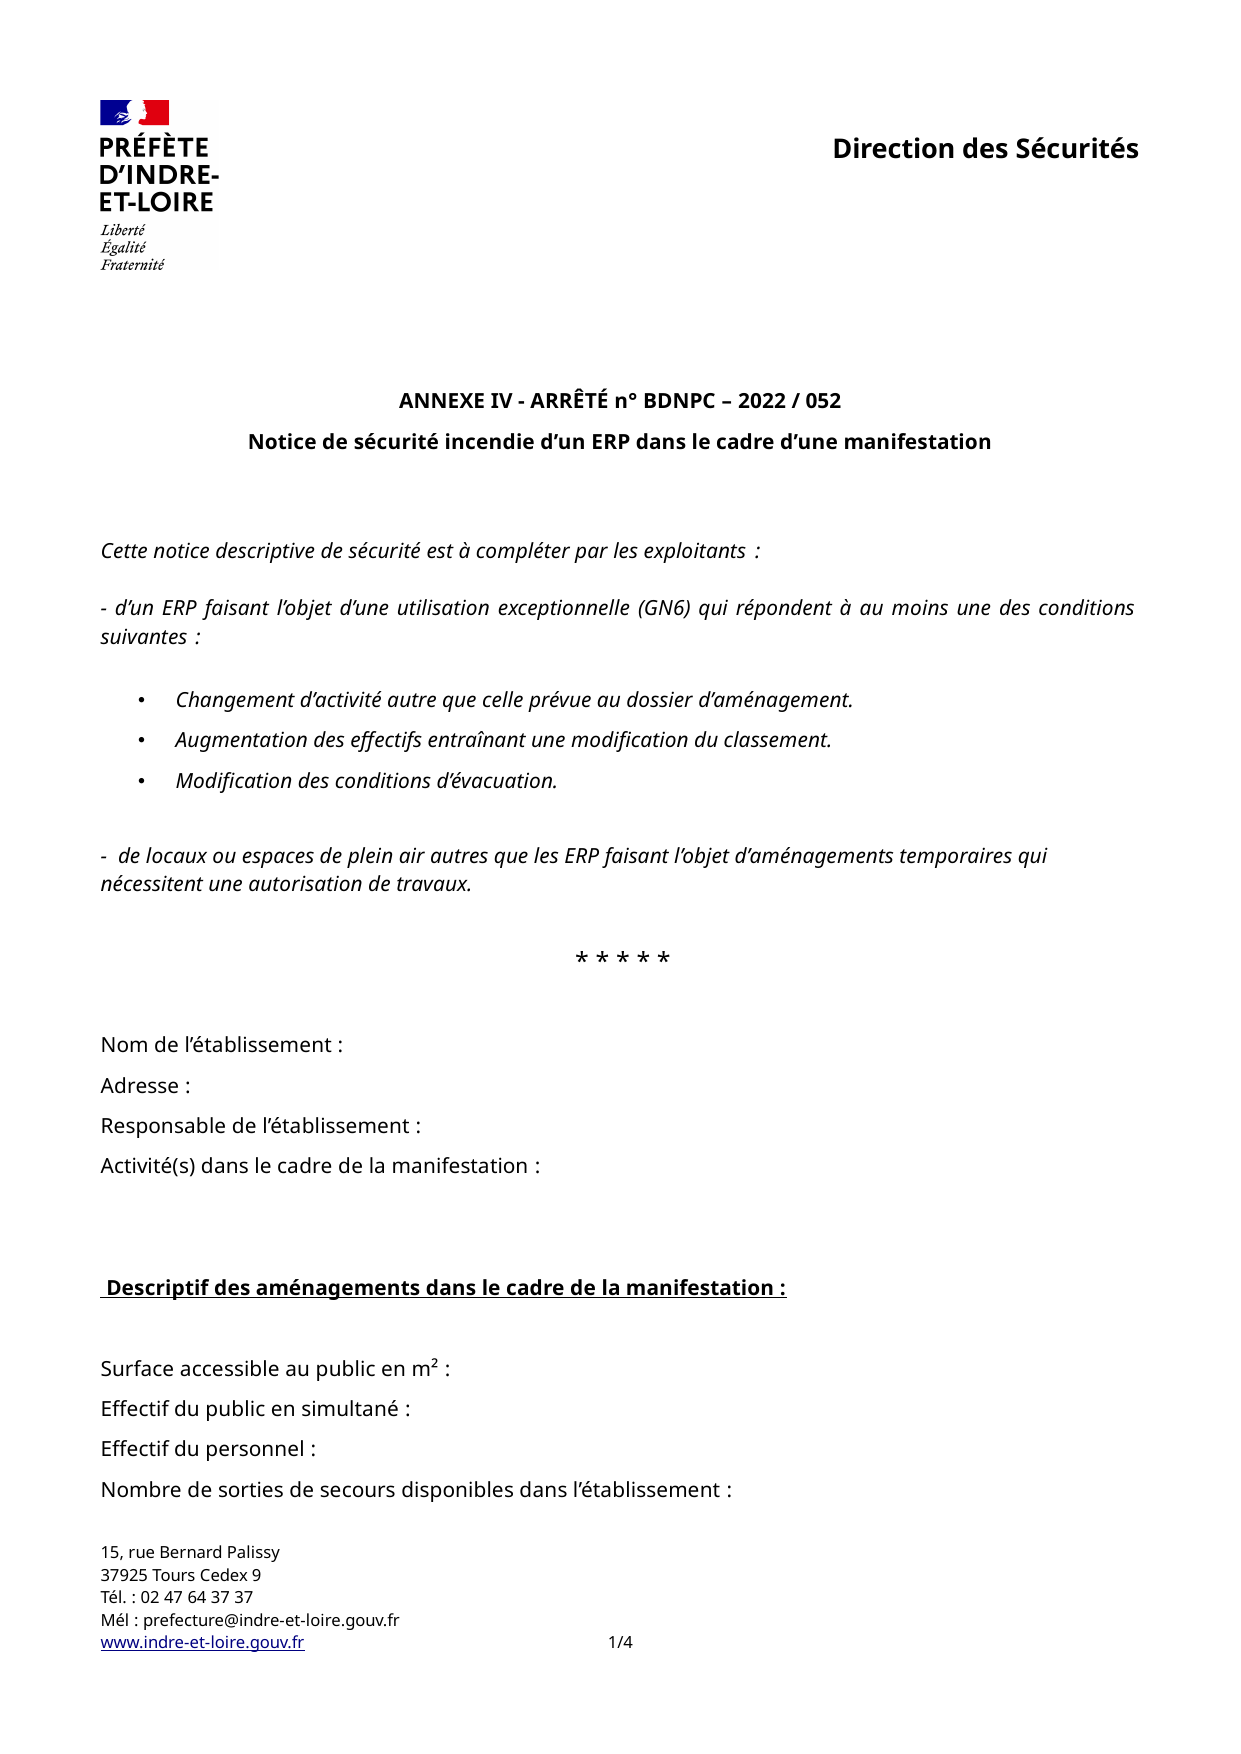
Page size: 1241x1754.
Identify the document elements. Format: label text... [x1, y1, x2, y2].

list Modification des conditions d’évacuation. [138, 766, 1140, 794]
text ANNEXE IV - ARRÊTÉ n° BDNPC – 2022 / 052 [100, 384, 1140, 415]
text Cette notice descriptive de sécurité est à compléter par les exploitants : [100, 536, 1140, 565]
text Adresse : [100, 1071, 1140, 1099]
text Effectif du personnel : [100, 1434, 1140, 1463]
text Descriptif des aménagements dans le cadre de la manifestation : [100, 1273, 1140, 1301]
list Changement d’activité autre que celle prévue au dossier d’aménagement. [138, 685, 1140, 713]
text nécessitent une autorisation de travaux. [100, 869, 1140, 898]
text Activité(s) dans le cadre de la manifestation : [100, 1151, 1140, 1180]
text Nom de l’établissement : [100, 1030, 1140, 1059]
text Effectif du public en simultané : [100, 1394, 1140, 1422]
text Nombre de sorties de secours disponibles dans l’établissement : [100, 1475, 1140, 1503]
picture [100, 100, 219, 270]
text - de locaux ou espaces de plein air autres que les ERP faisant l’objet d’aménagements temporaires qui [100, 841, 1140, 869]
text Notice de sécurité incendie d’un ERP dans le cadre d’une manifestation [100, 427, 1140, 455]
text Surface accessible au public en m² : [100, 1353, 1140, 1382]
text - d’un ERP faisant l’objet d’une utilisation exceptionnelle (GN6) qui répondent à au moins une des conditions suivantes : [100, 593, 1140, 650]
list Augmentation des effectifs entraînant une modification du classement. [138, 725, 1140, 754]
text * * * * * [100, 944, 1140, 978]
text Responsable de l’établissement : [100, 1111, 1140, 1139]
